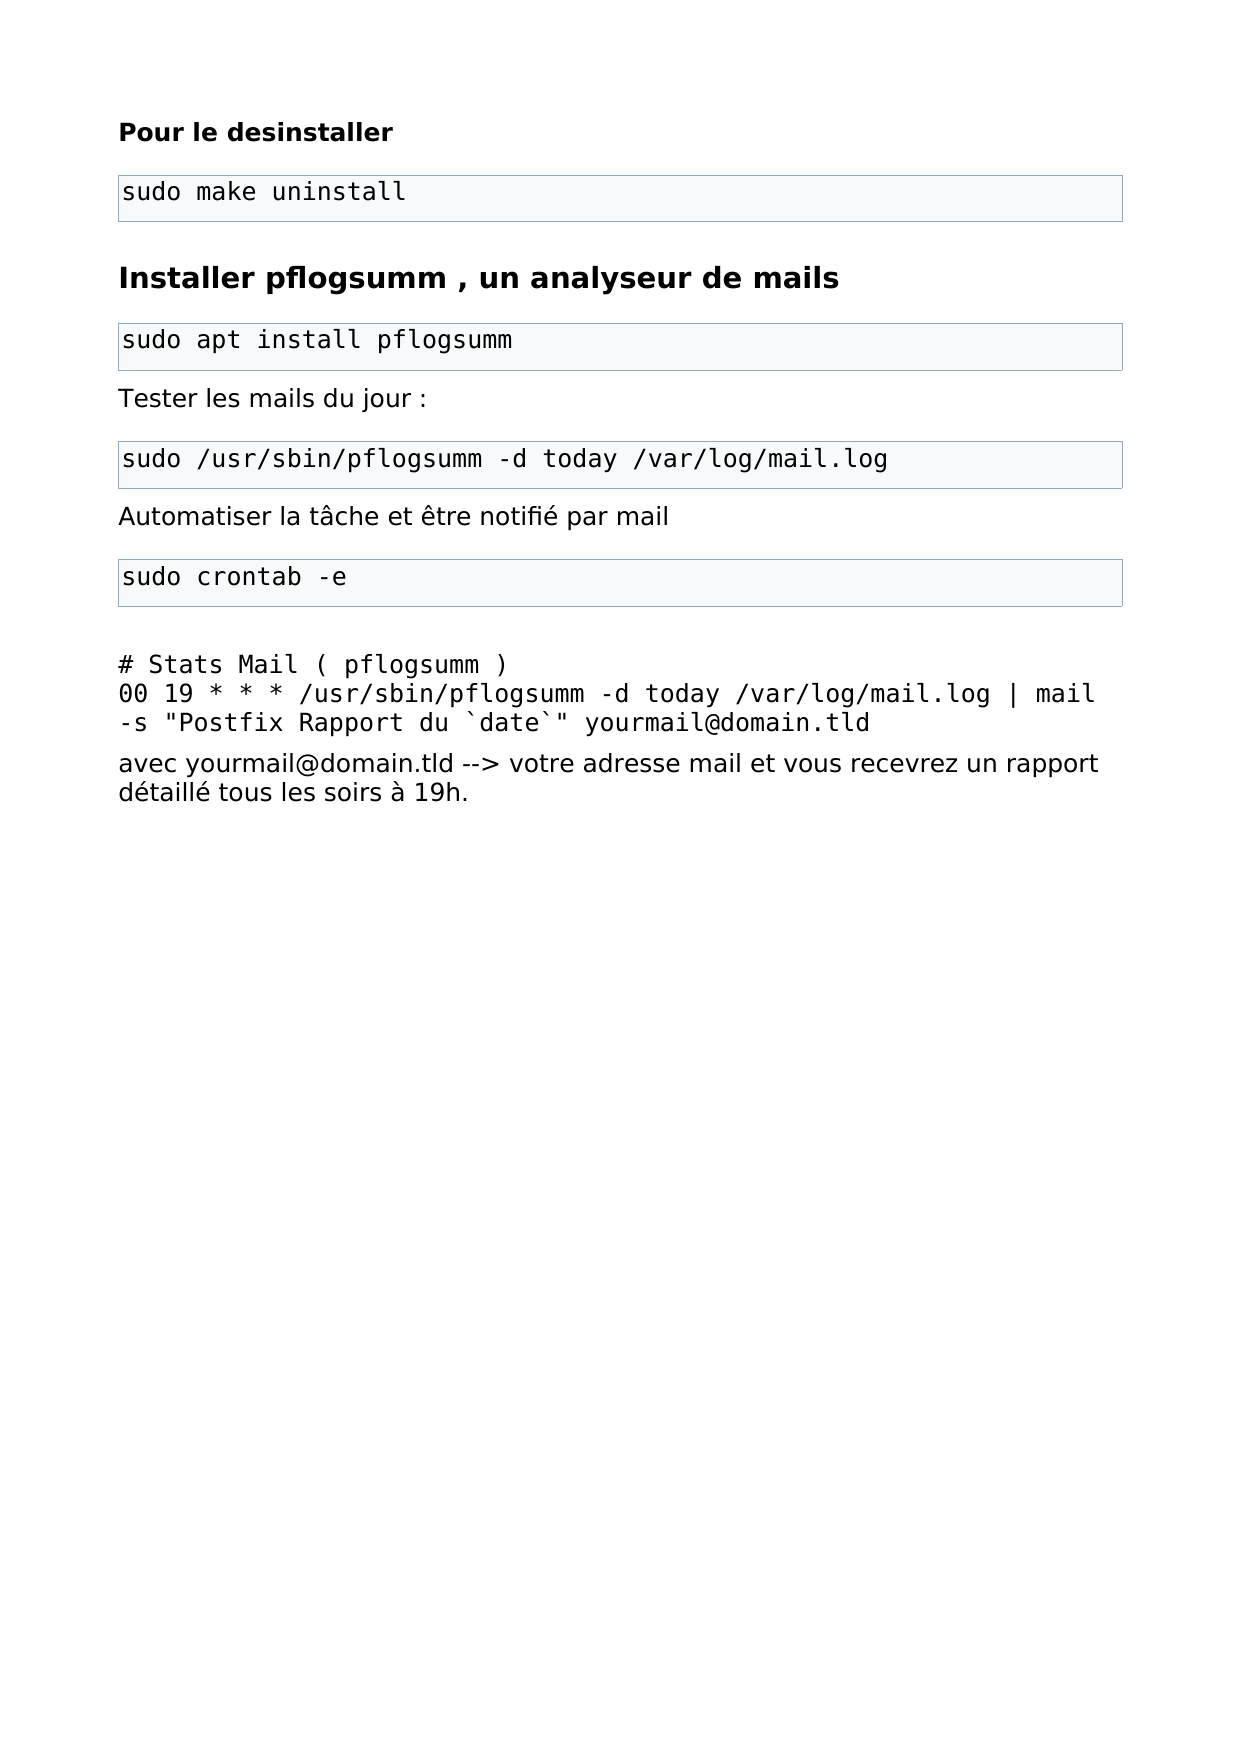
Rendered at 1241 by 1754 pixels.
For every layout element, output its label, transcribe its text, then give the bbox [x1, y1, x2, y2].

text Tester les mails du jour : [118, 384, 1122, 413]
table_header sudo make uninstall [119, 176, 1122, 221]
table_header sudo apt install pflogsumm [119, 324, 1122, 369]
text # Stats Mail ( pflogsumm ) 00 19 * * * /usr/sbin/pflogsumm -d today /var/log/mail.log | mail -s "Postfix Rapport du `date`" yourmail@domain.tld [118, 621, 1122, 737]
table_header sudo crontab -e [119, 560, 1122, 606]
text Automatiser la tâche et être notifié par mail [118, 503, 1122, 532]
table_header sudo /usr/sbin/pflogsumm -d today /var/log/mail.log [119, 442, 1122, 488]
text Pour le desinstaller [118, 118, 1122, 147]
text avec yourmail@domain.tld --> votre adresse mail et vous recevrez un rapport détaillé tous les soirs à 19h. [118, 749, 1122, 808]
subtitle Installer pflogsumm , un analyseur de mails [118, 261, 1122, 295]
